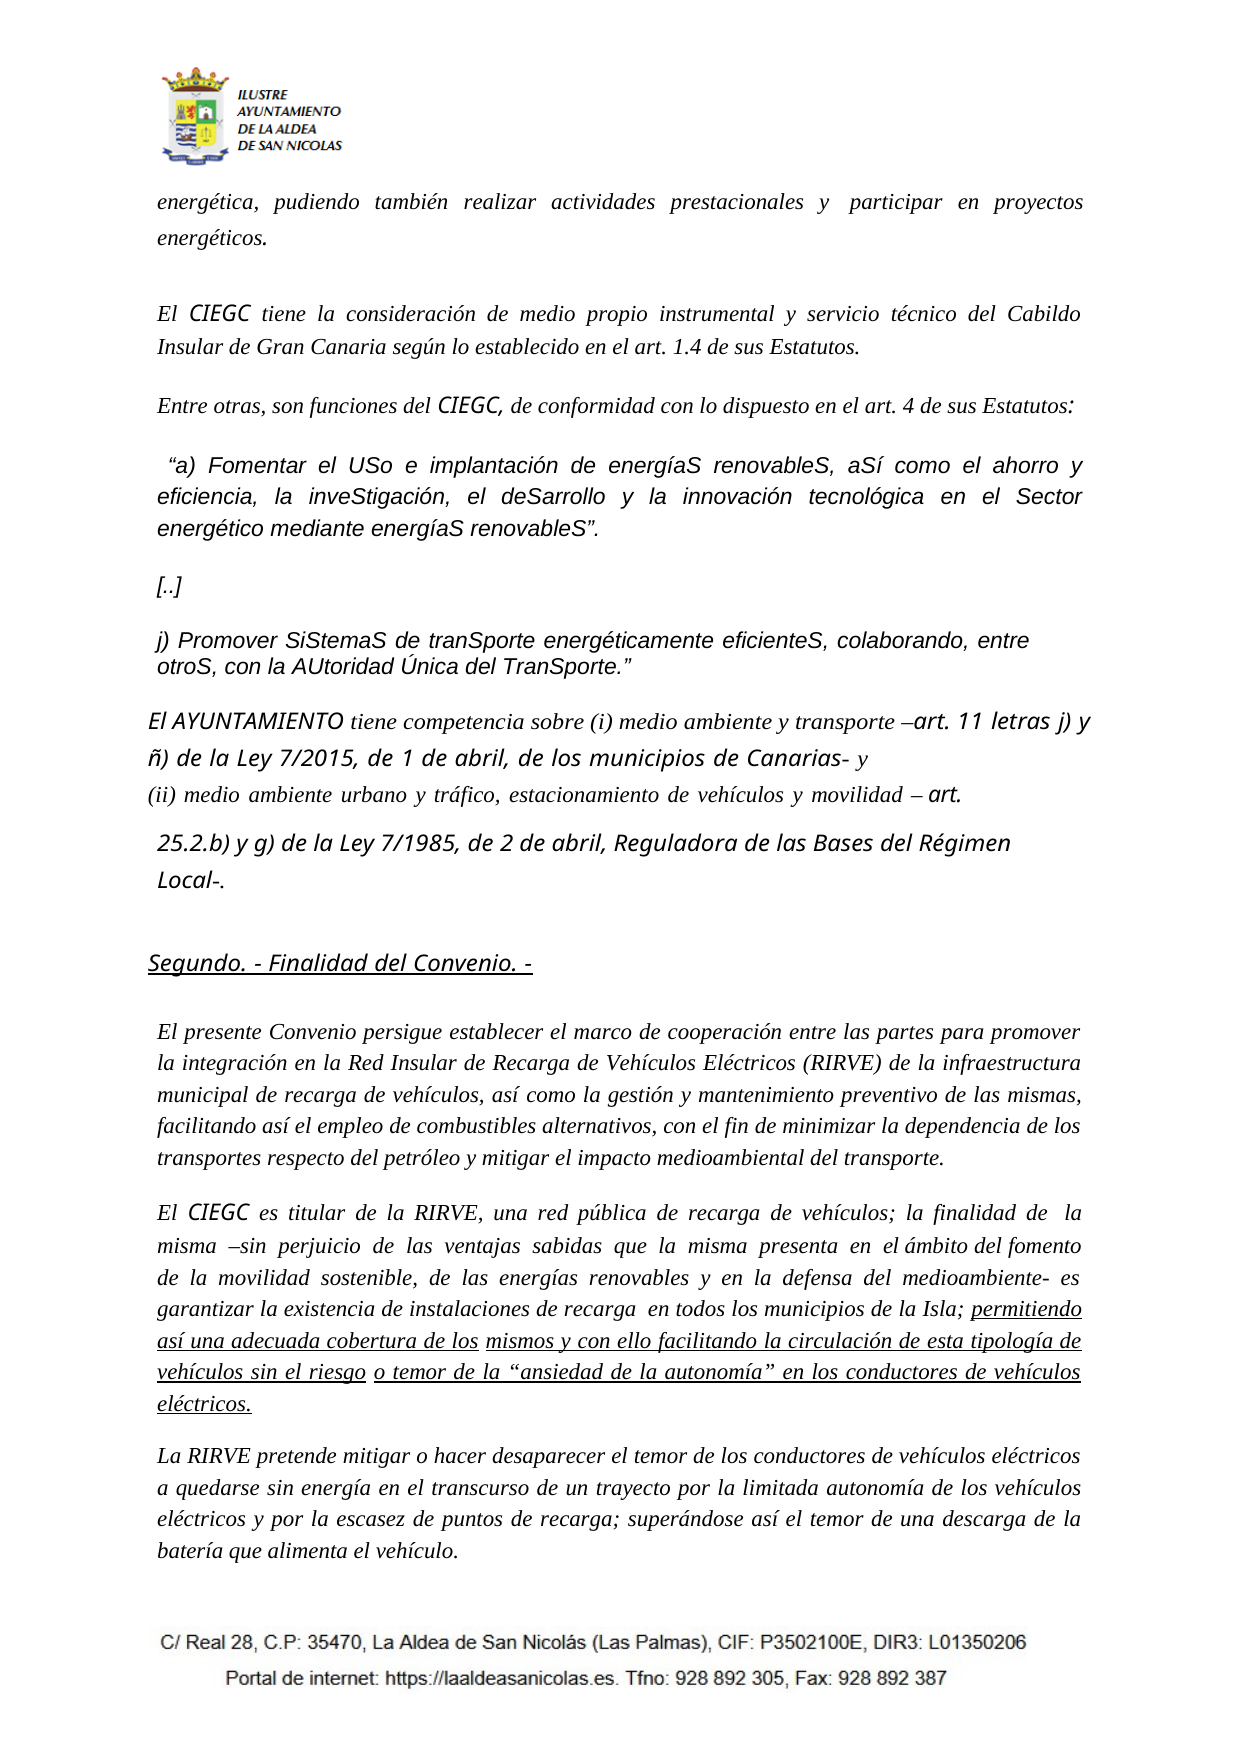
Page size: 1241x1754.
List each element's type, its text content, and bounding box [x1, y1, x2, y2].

picture [148, 59, 358, 173]
text 25.2.b) y g) de la Ley 7/1985, de 2 de abril, Reguladora de las Bases del Régimen Local-. [157, 827, 1082, 896]
text (ii) medio ambiente urbano y tráfico, estacionamiento de vehículos y movilidad – art. [148, 780, 1093, 809]
text energética, pudiendo también realizar actividades prestacionales y participar en proyectos energéticos. [157, 188, 1084, 252]
text El presente Convenio persigue establecer el marco de cooperación entre las partes para promover la integración en la Red Insular de Recarga de Vehículos Eléctricos (RIRVE) de la infraestructura municipal de recarga de vehículos, así como la gestión y mantenimiento preventivo de las mismas, facilitando así el empleo de combustibles alternativos, con el fin de minimizar la dependencia de los transportes respecto del petróleo y mitigar el impacto medioambiental del transporte. [157, 1018, 1082, 1170]
text [..] [157, 572, 1093, 598]
picture [148, 1626, 1034, 1694]
text La RIRVE pretende mitigar o hacer desaparecer el temor de los conductores de vehículos eléctricos a quedarse sin energía en el transcurso de un trayecto por la limitada autonomía de los vehículos eléctricos y por la escasez de puntos de recarga; superándose así el temor de una descarga de la batería que alimenta el vehículo. [157, 1442, 1082, 1563]
text Segundo. - Finalidad del Convenio. - [148, 947, 1093, 978]
text El CIEGC es titular de la RIRVE, una red pública de recarga de vehículos; la finalidad de la misma –sin perjuicio de las ventajas sabidas que la misma presenta en el ámbito del fomento de la movilidad sostenible, de las energías renovables y en la defensa del medioambiente- es garantizar la existencia de instalaciones de recarga en todos los municipios de la Isla; permitiendo así una adecuada cobertura de los mismos y con ello facilitando la circulación de esta tipología de vehículos sin el riesgo o temor de la “ansiedad de la autonomía” en los conductores de vehículos eléctricos. [157, 1196, 1082, 1416]
text El CIEGC tiene la consideración de medio propio instrumental y servicio técnico del Cabildo Insular de Gran Canaria según lo establecido en el art. 1.4 de sus Estatutos. [157, 297, 1083, 360]
text Entre otras, son funciones del CIEGC, de conformidad con lo dispuesto en el art. 4 de sus Estatutos: [157, 389, 1084, 421]
text “a) Fomentar el USo e implantación de energíaS renovableS, aSí como el ahorro y eficiencia, la inveStigación, el deSarrollo y la innovación tecnológica en el Sector energético mediante energíaS renovableS”. [157, 452, 1083, 541]
text El AYUNTAMIENTO tiene competencia sobre (i) medio ambiente y transporte –art. 11 letras j) y ñ) de la Ley 7/2015, de 1 de abril, de los municipios de Canarias- y [148, 705, 1093, 774]
text j) Promover SiStemaS de tranSporte energéticamente eficienteS, colaborando, entre otroS, con la AUtoridad Única del TranSporte.” [157, 627, 1093, 680]
